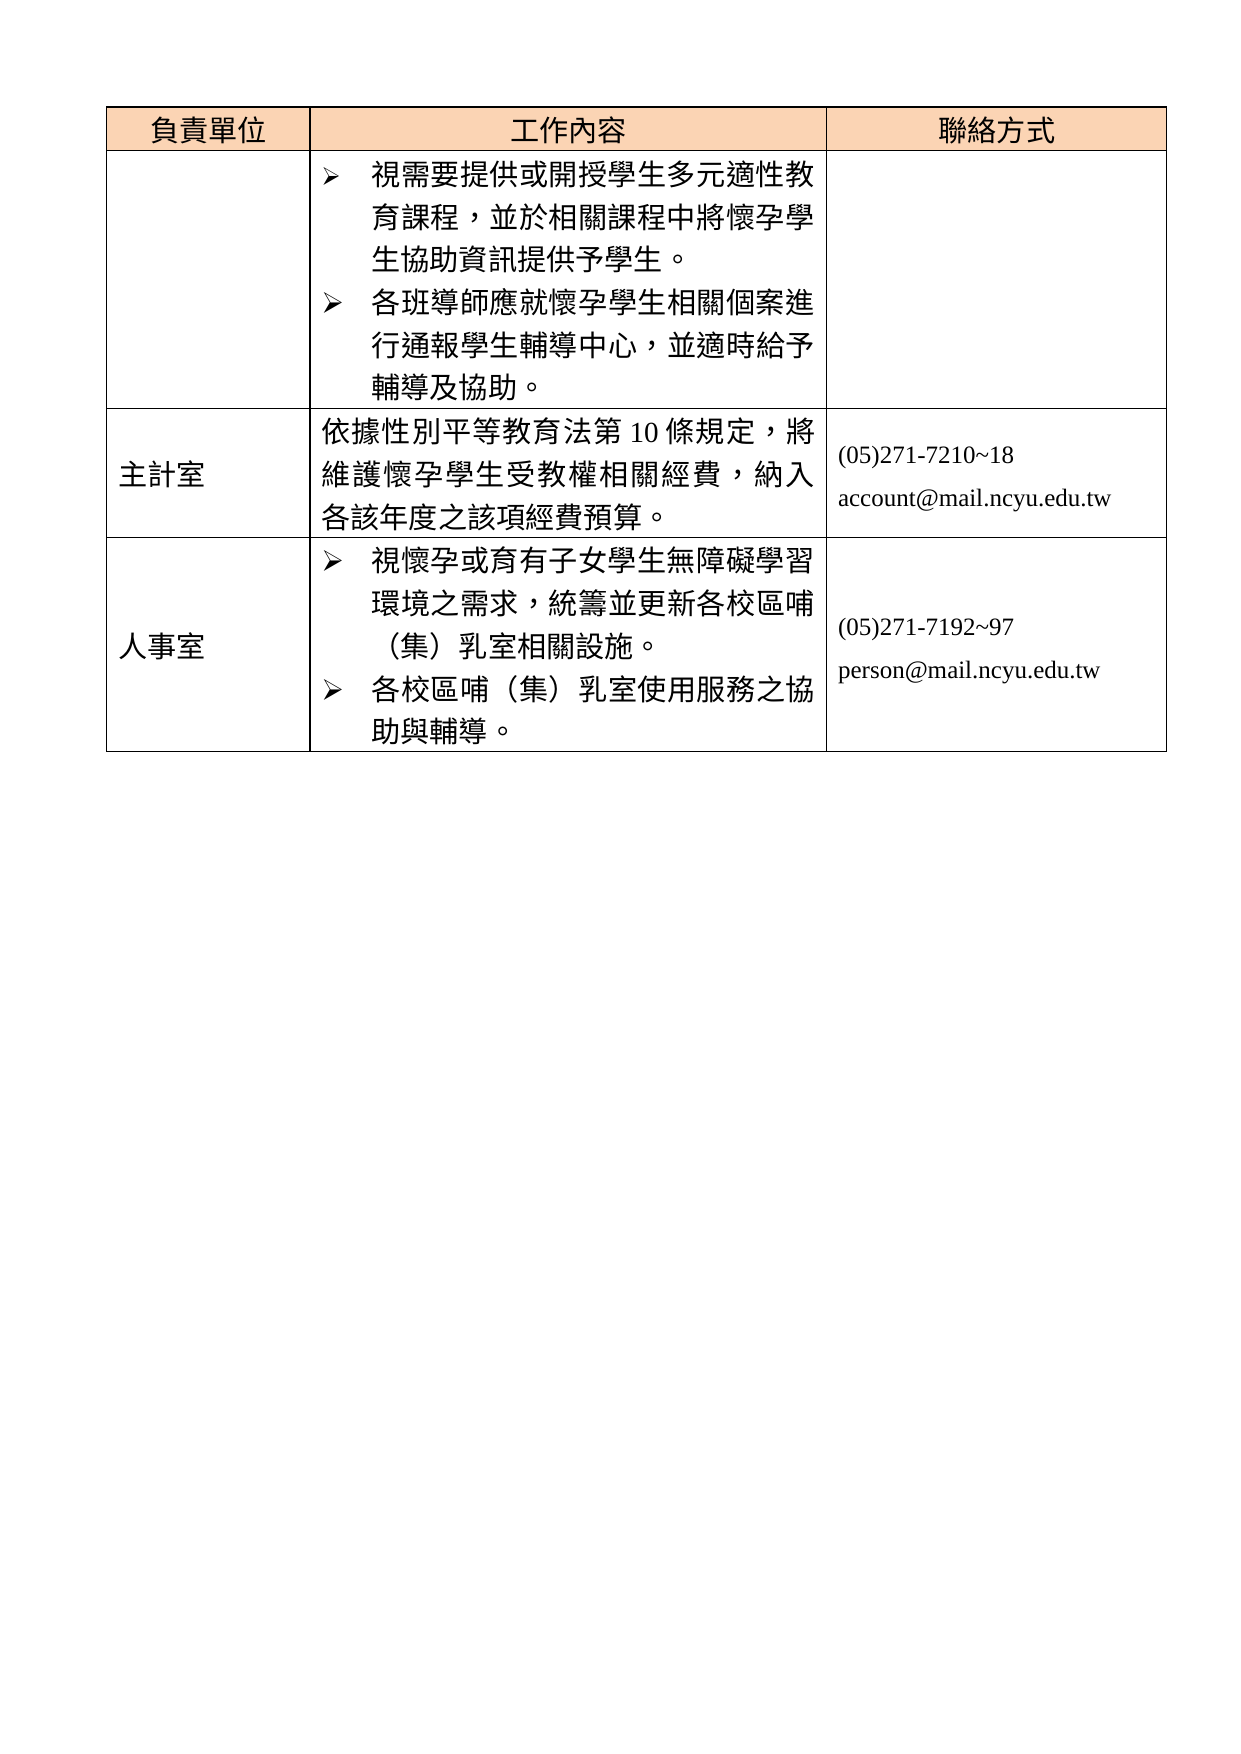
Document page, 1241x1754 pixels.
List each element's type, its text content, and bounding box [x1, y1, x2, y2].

table_header 工作內容 [311, 108, 826, 150]
table_cell (05)271-7192~97 person@mail.ncyu.edu.tw [827, 538, 1166, 751]
table_cell (05)271-7210~18 account@mail.ncyu.edu.tw [827, 409, 1166, 537]
table_cell 視懷孕或育有子女學生無障礙學習環境之需求，統籌並更新各校區哺（集）乳室相關設施。 各校區哺（集）乳室使用服務之協助與輔導。 [311, 538, 826, 751]
table_cell 依據性別平等教育法第10條規定，將維護懷孕學生受教權相關經費，納入各該年度之該項經費預算。 [311, 409, 826, 537]
table_header 聯絡方式 [827, 108, 1166, 150]
table_cell 協助完成學制內課程，由系主任協調補救教學事宜。 視需要提供或開授學生多元適性教育課程，並於相關課程中將懷孕學生協助資訊提供予學生。 各班導師應就懷孕學生相關個案進行通報學生輔導中心，並適時給予輔導及協助。 [311, 151, 826, 407]
table_cell [107, 151, 309, 407]
table_cell [827, 151, 1166, 407]
table_cell 主計室 [107, 409, 309, 537]
table_header 負責單位 [107, 108, 309, 150]
table_cell 人事室 [107, 538, 309, 751]
